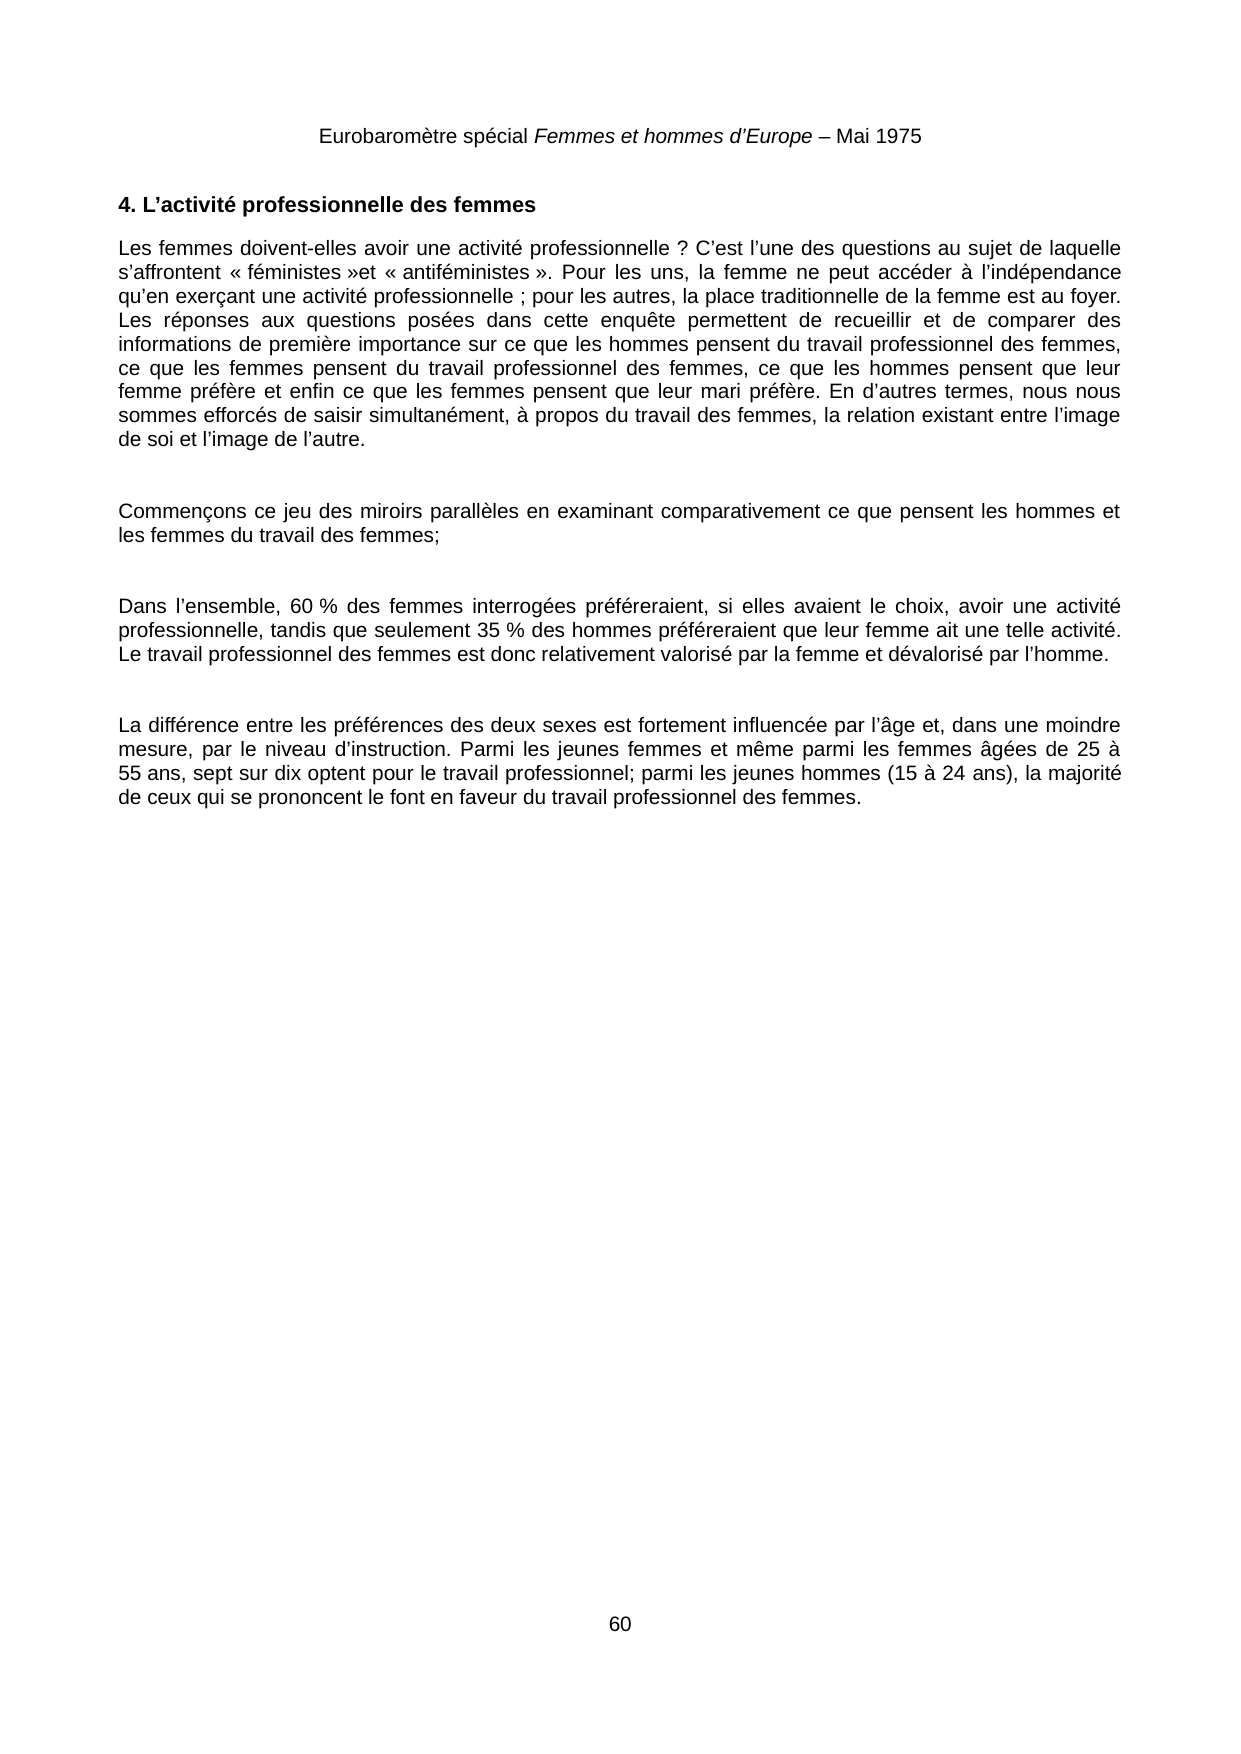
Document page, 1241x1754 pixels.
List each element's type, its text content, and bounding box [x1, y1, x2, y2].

text Dans l’ensemble, 60 % des femmes interrogées préféreraient, si elles avaient le choix, avoir une activité professionnelle, tandis que seulement 35 % des hommes préféreraient que leur femme ait une telle activité. Le travail professionnel des femmes est donc relativement valorisé par la femme et dévalorisé par l’homme. [118, 594, 1122, 666]
text La différence entre les préférences des deux sexes est fortement influencée par l’âge et, dans une moindre mesure, par le niveau d’instruction. Parmi les jeunes femmes et même parmi les femmes âgées de 25 à 55 ans, sept sur dix optent pour le travail professionnel; parmi les jeunes hommes (15 à 24 ans), la majorité de ceux qui se prononcent le font en faveur du travail professionnel des femmes. [118, 713, 1122, 809]
text Commençons ce jeu des miroirs parallèles en examinant comparativement ce que pensent les hommes et les femmes du travail des femmes; [118, 498, 1122, 546]
text Les femmes doivent-elles avoir une activité professionnelle ? C’est l’une des questions au sujet de laquelle s’affrontent « féministes »et « antiféministes ». Pour les uns, la femme ne peut accéder à l’indépendance qu’en exerçant une activité professionnelle ; pour les autres, la place traditionnelle de la femme est au foyer. Les réponses aux questions posées dans cette enquête permettent de recueillir et de comparer des informations de première importance sur ce que les hommes pensent du travail professionnel des femmes, ce que les femmes pensent du travail professionnel des femmes, ce que les hommes pensent que leur femme préfère et enfin ce que les femmes pensent que leur mari préfère. En d’autres termes, nous nous sommes efforcés de saisir simultanément, à propos du travail des femmes, la relation existant entre l’image de soi et l’image de l’autre. [118, 236, 1122, 451]
subtitle 4. L’activité professionnelle des femmes [118, 192, 1122, 217]
